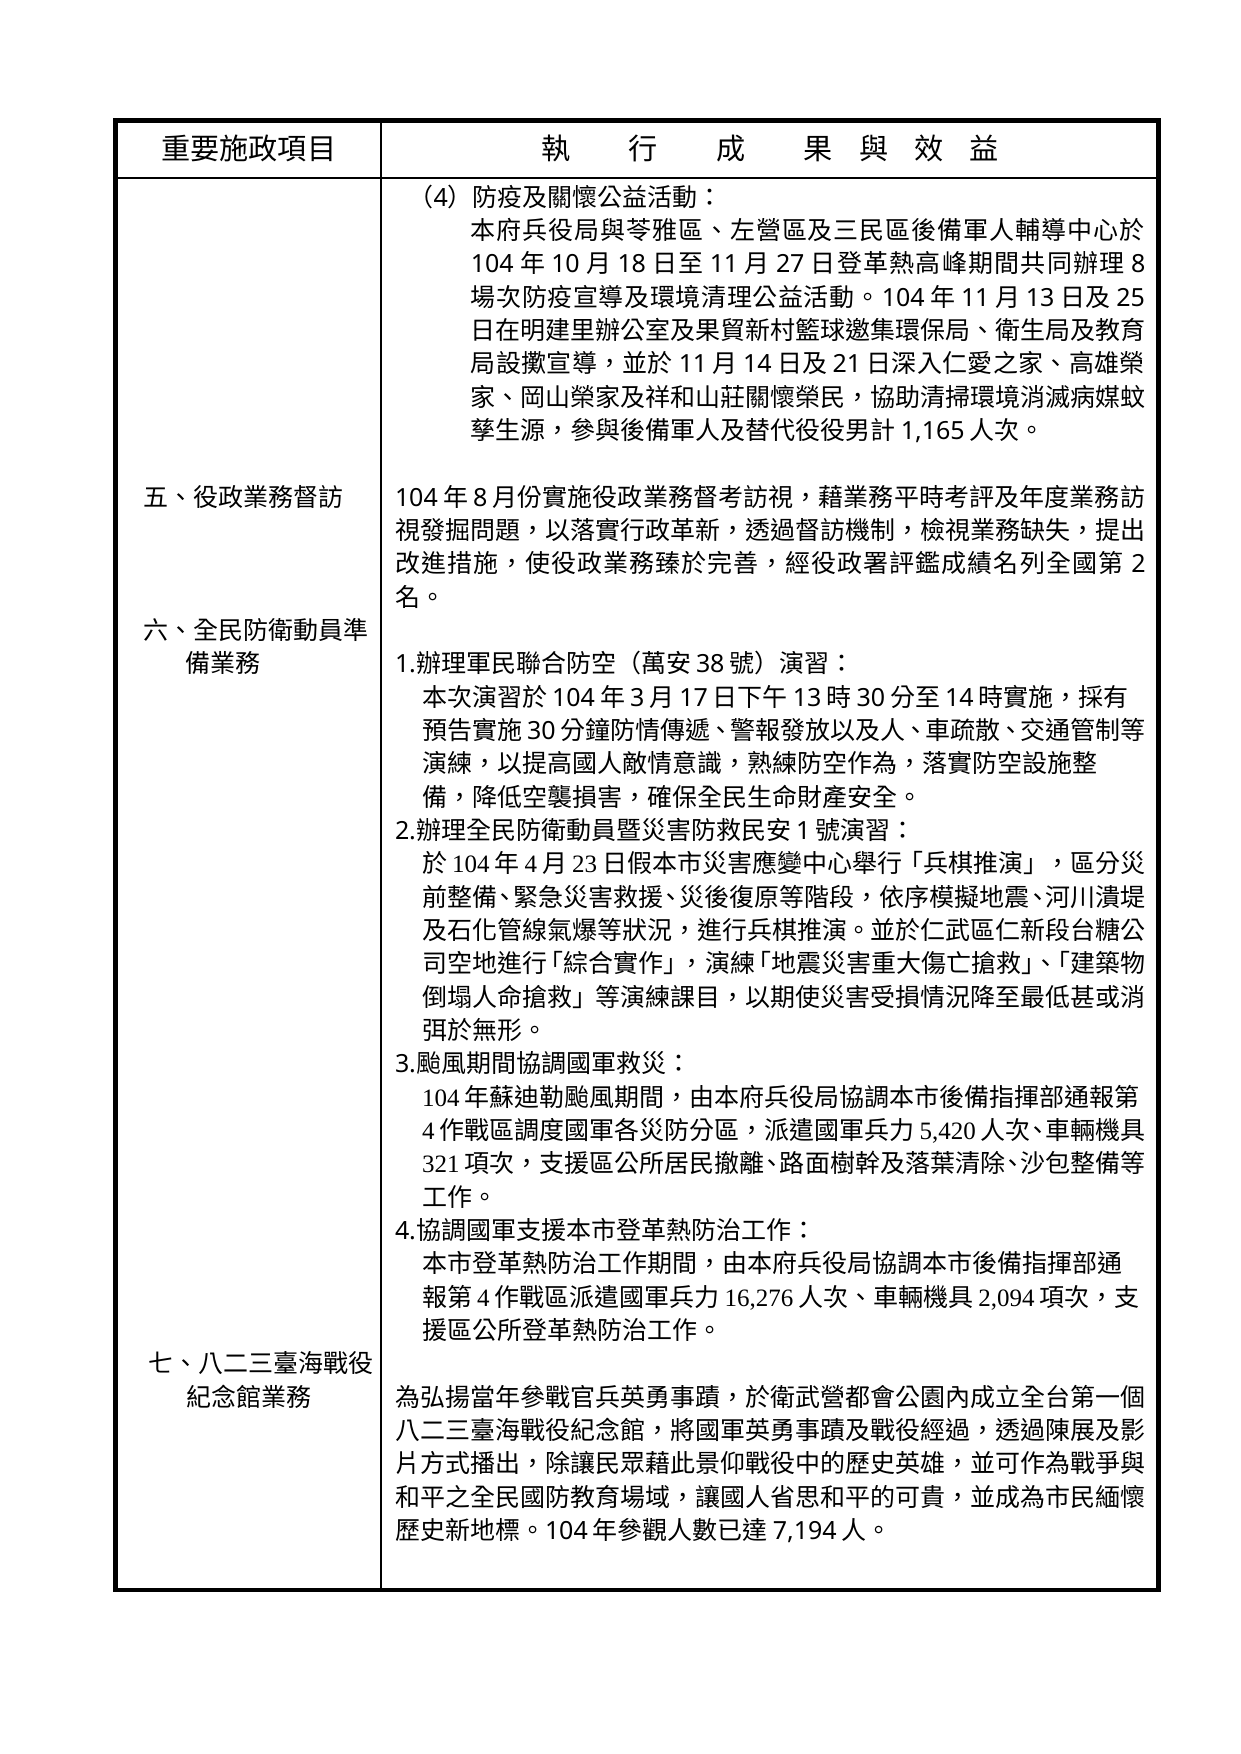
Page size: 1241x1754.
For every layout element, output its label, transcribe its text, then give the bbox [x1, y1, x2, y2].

table_cell （4）防疫及關懷公益活動： 本府兵役局與苓雅區、左營區及三民區後備軍人輔導中心於104年10月18日至11月27日登革熱高峰期間共同辦理8場次防疫宣導及環境清理公益活動。104年11月13日及25日在明建里辦公室及果貿新村籃球邀集環保局、衛生局及教育局設擹宣導，並於11月14日及21日深入仁愛之家、高雄榮家、岡山榮家及祥和山莊關懷榮民，協助清掃環境消滅病媒蚊孳生源，參與後備軍人及替代役役男計1,165人次。 104年8月份實施役政業務督考訪視，藉業務平時考評及年度業務訪視發掘問題，以落實行政革新，透過督訪機制，檢視業務缺失，提出改進措施，使役政業務臻於完善，經役政署評鑑成績名列全國第2名。 1.辦理軍民聯合防空（萬安38號）演習： 本次演習於104年3月17日下午13時30分至14時實施，採有預告實施30分鐘防情傳遞、警報發放以及人、車疏散、交通管制等演練，以提高國人敵情意識，熟練防空作為，落實防空設施整備，降低空襲損害，確保全民生命財產安全。 2.辦理全民防衛動員暨災害防救民安1號演習： 於104年4月23日假本市災害應變中心舉行「兵棋推演」，區分災前整備、緊急災害救援、災後復原等階段，依序模擬地震、河川潰堤及石化管線氣爆等狀況，進行兵棋推演。並於仁武區仁新段台糖公司空地進行「綜合實作」，演練「地震災害重大傷亡搶救」、「建築物倒塌人命搶救」等演練課目，以期使災害受損情況降至最低甚或消弭於無形。 3.颱風期間協調國軍救災： 104年蘇迪勒颱風期間，由本府兵役局協調本市後備指揮部通報第4作戰區調度國軍各災防分區，派遣國軍兵力5,420人次、車輛機具321項次，支援區公所居民撤離、路面樹幹及落葉清除、沙包整備等工作。 4.協調國軍支援本市登革熱防治工作： 本市登革熱防治工作期間，由本府兵役局協調本市後備指揮部通報第4作戰區派遣國軍兵力16,276人次、車輛機具2,094項次，支援區公所登革熱防治工作。 為弘揚當年參戰官兵英勇事蹟，於衛武營都會公園內成立全台第一個八二三臺海戰役紀念館，將國軍英勇事蹟及戰役經過，透過陳展及影片方式播出，除讓民眾藉此景仰戰役中的歷史英雄，並可作為戰爭與和平之全民國防教育場域，讓國人省思和平的可貴，並成為市民緬懷歷史新地標。104年參觀人數已達7,194人。 [382, 179, 1156, 1588]
table_header 重要施政項目 [118, 123, 380, 177]
table_cell 五、役政業務督訪 六、全民防衛動員準備業務 七、八二三臺海戰役紀念館業務 [118, 179, 380, 1588]
table_header 執 行 成 果 與 效 益 [382, 123, 1156, 177]
